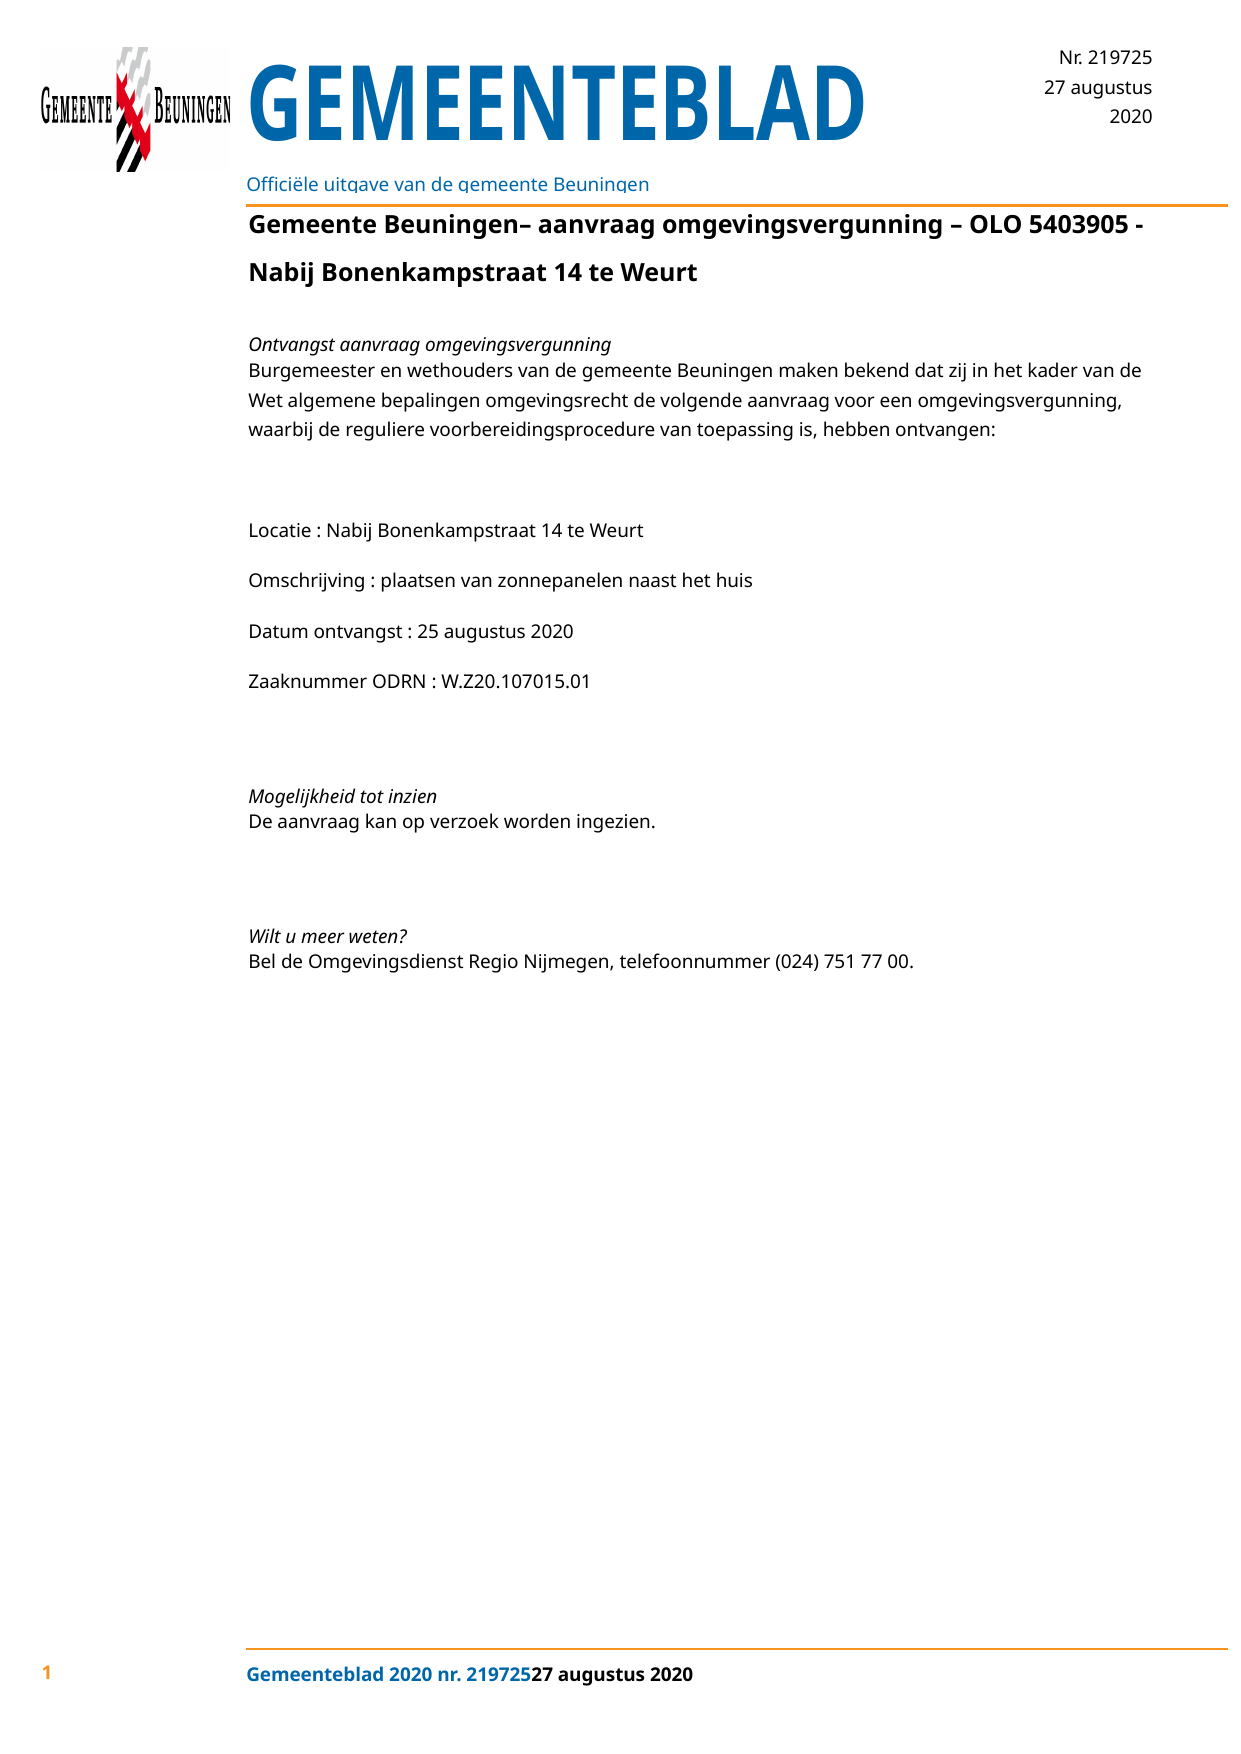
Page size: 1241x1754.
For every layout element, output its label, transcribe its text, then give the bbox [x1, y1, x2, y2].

text Bel de Omgevingsdienst Regio Nijmegen, telefoonnummer (024) 751 77 00. [248, 949, 1152, 974]
text Mogelijkheid tot inzien [248, 783, 1152, 808]
text Burgemeester en wethouders van de gemeente Beuningen maken bekend dat zij in het kader van de Wet algemene bepalingen omgevingsrecht de volgende aanvraag voor een omgevingsvergunning, waarbij de reguliere voorbereidingsprocedure van toepassing is, hebben ontvangen: [248, 357, 1152, 442]
text Wilt u meer weten? [248, 923, 1152, 949]
text Locatie : Nabij Bonenkampstraat 14 te Weurt [248, 517, 1152, 543]
picture [41, 47, 231, 172]
text Zaaknummer ODRN : W.Z20.107015.01 [248, 668, 1152, 694]
text Ontvangst aanvraag omgevingsvergunning [248, 331, 1152, 357]
text Omschrijving : plaatsen van zonnepanelen naast het huis [248, 568, 1152, 593]
text Datum ontvangst : 25 augustus 2020 [248, 618, 1152, 644]
text De aanvraag kan op verzoek worden ingezien. [248, 808, 1152, 834]
text Gemeente Beuningen– aanvraag omgevingsvergunning – OLO 5403905 - Nabij Bonenkampstraat 14 te Weurt [248, 207, 1152, 288]
